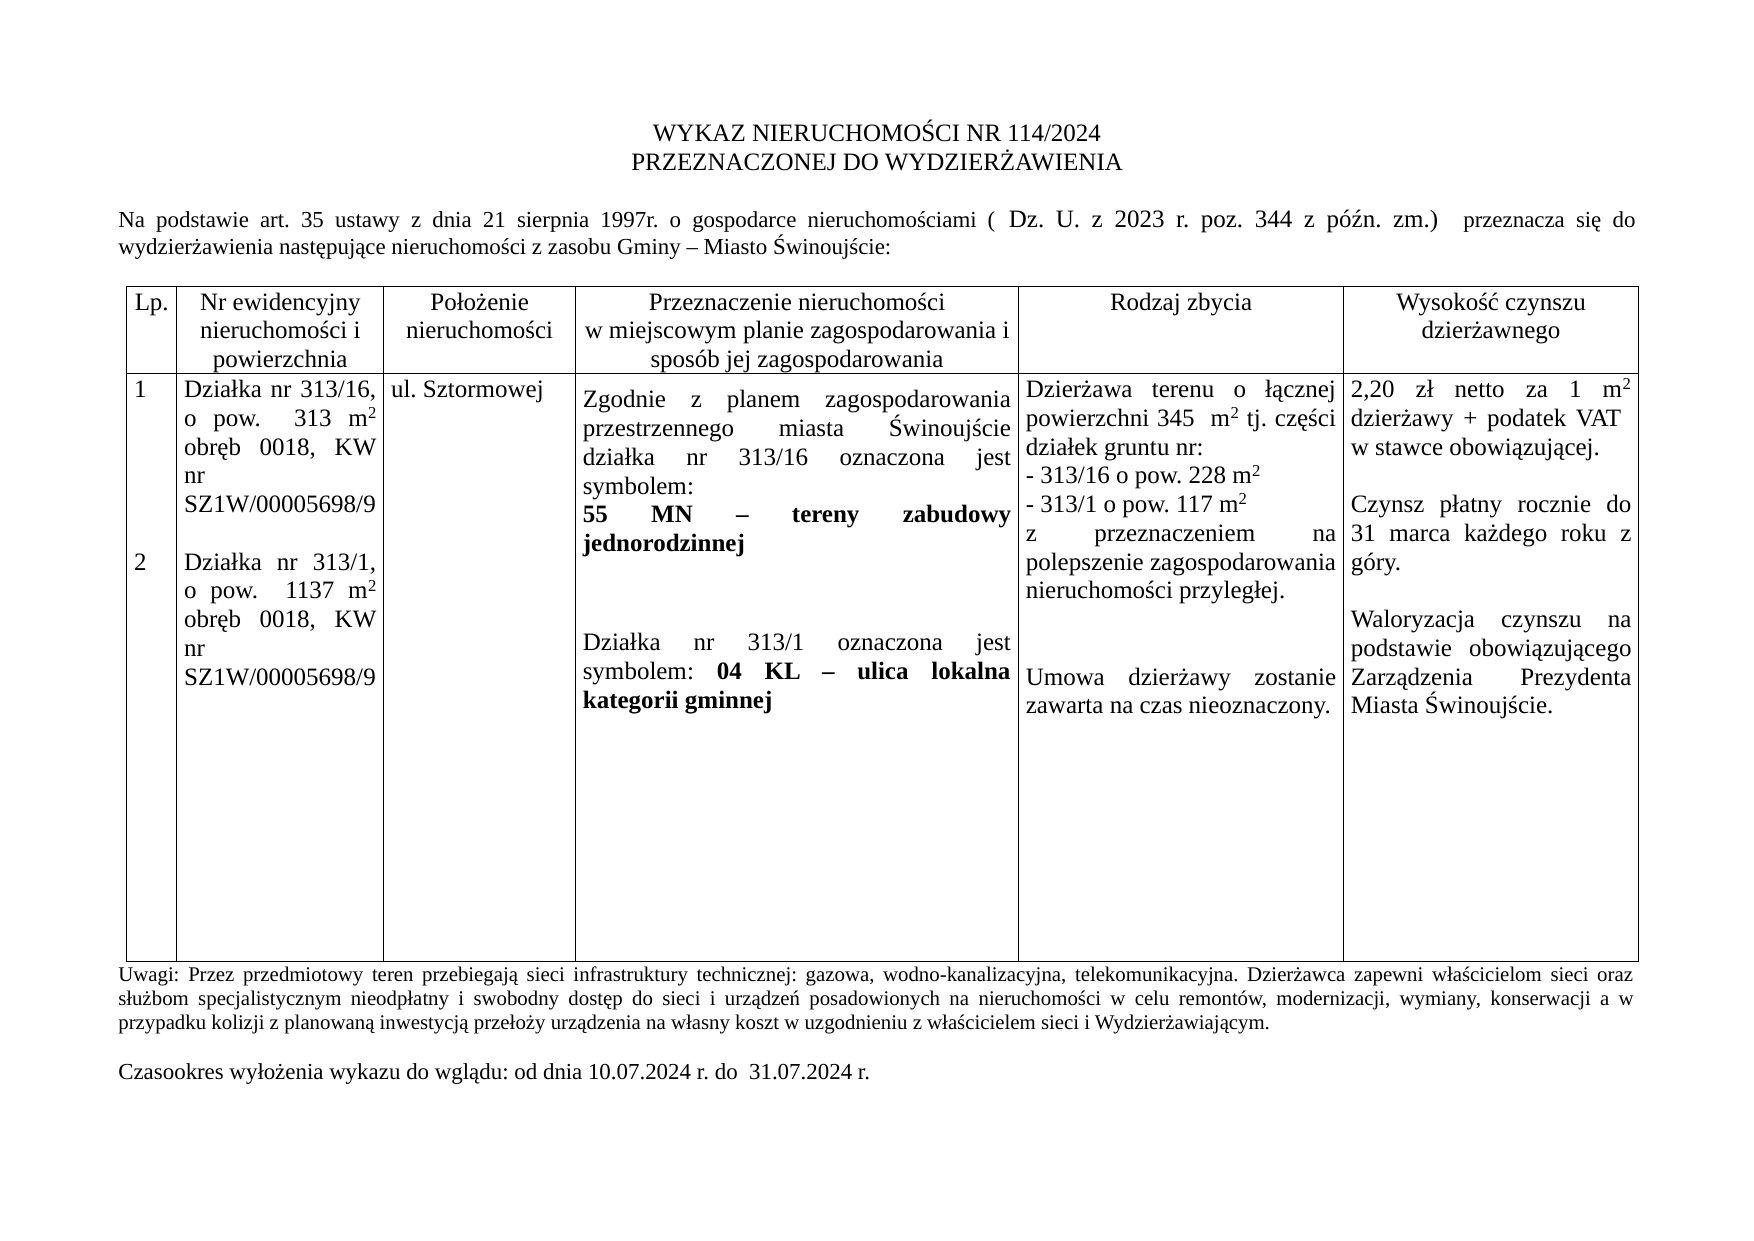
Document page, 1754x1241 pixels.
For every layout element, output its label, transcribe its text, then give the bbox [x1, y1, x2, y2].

table_cell 2,20 zł netto za 1 m2 dzierżawy + podatek VAT w stawce obowiązującej. Czynsz płatny rocznie do 31 marca każdego roku z góry. Waloryzacja czynszu na podstawie obowiązującego Zarządzenia Prezydenta Miasta Świnoujście. [1344, 374, 1638, 961]
table_cell ul. Sztormowej [384, 374, 575, 961]
table_header Przeznaczenie nieruchomości w miejscowym planie zagospodarowania i sposób jej zagospodarowania [576, 287, 1018, 373]
text Na podstawie art. 35 ustawy z dnia 21 sierpnia 1997r. o gospodarce nieruchomościami ( Dz. U. z 2023 r. poz. 344 z późn. zm.) przeznacza się do wydzierżawienia następujące nieruchomości z zasobu Gminy – Miasto Świnoujście: [118, 204, 1636, 259]
text Czasookres wyłożenia wykazu do wglądu: od dnia 10.07.2024 r. do 31.07.2024 r. [118, 1058, 1636, 1084]
text Uwagi: Przez przedmiotowy teren przebiegają sieci infrastruktury technicznej: gazowa, wodno-kanalizacyjna, telekomunikacyjna. Dzierżawca zapewni właścicielom sieci oraz służbom specjalistycznym nieodpłatny i swobodny dostęp do sieci i urządzeń posadowionych na nieruchomości w celu remontów, modernizacji, wymiany, konserwacji a w przypadku kolizji z planowaną inwestycją przełoży urządzenia na własny koszt w uzgodnieniu z właścicielem sieci i Wydzierżawiającym. [118, 962, 1636, 1034]
text WYKAZ NIERUCHOMOŚCI NR 114/2024 [118, 118, 1636, 147]
table_cell Zgodnie z planem zagospodarowania przestrzennego miasta Świnoujście działka nr 313/16 oznaczona jest symbolem: 55 MN – tereny zabudowy jednorodzinnej Działka nr 313/1 oznaczona jest symbolem: 04 KL – ulica lokalna kategorii gminnej [576, 374, 1018, 961]
table_cell Dzierżawa terenu o łącznej powierzchni 345 m2 tj. części działek gruntu nr: - 313/16 o pow. 228 m2 - 313/1 o pow. 117 m2 z przeznaczeniem na polepszenie zagospodarowania nieruchomości przyległej. Umowa dzierżawy zostanie zawarta na czas nieoznaczony. [1019, 374, 1343, 961]
table_header Lp. [127, 287, 176, 373]
table_header Rodzaj zbycia [1019, 287, 1343, 373]
table_header Położenie nieruchomości [384, 287, 575, 373]
table_header Nr ewidencyjny nieruchomości i powierzchnia [177, 287, 383, 373]
text PRZEZNACZONEJ DO WYDZIERŻAWIENIA [118, 147, 1636, 176]
table_cell 1 2 [127, 374, 176, 961]
table_header Wysokość czynszu dzierżawnego [1344, 287, 1638, 373]
table_cell Działka nr 313/16, o pow. 313 m2 obręb 0018, KW nr SZ1W/00005698/9 Działka nr 313/1, o pow. 1137 m2 obręb 0018, KW nr SZ1W/00005698/9 [177, 374, 383, 961]
